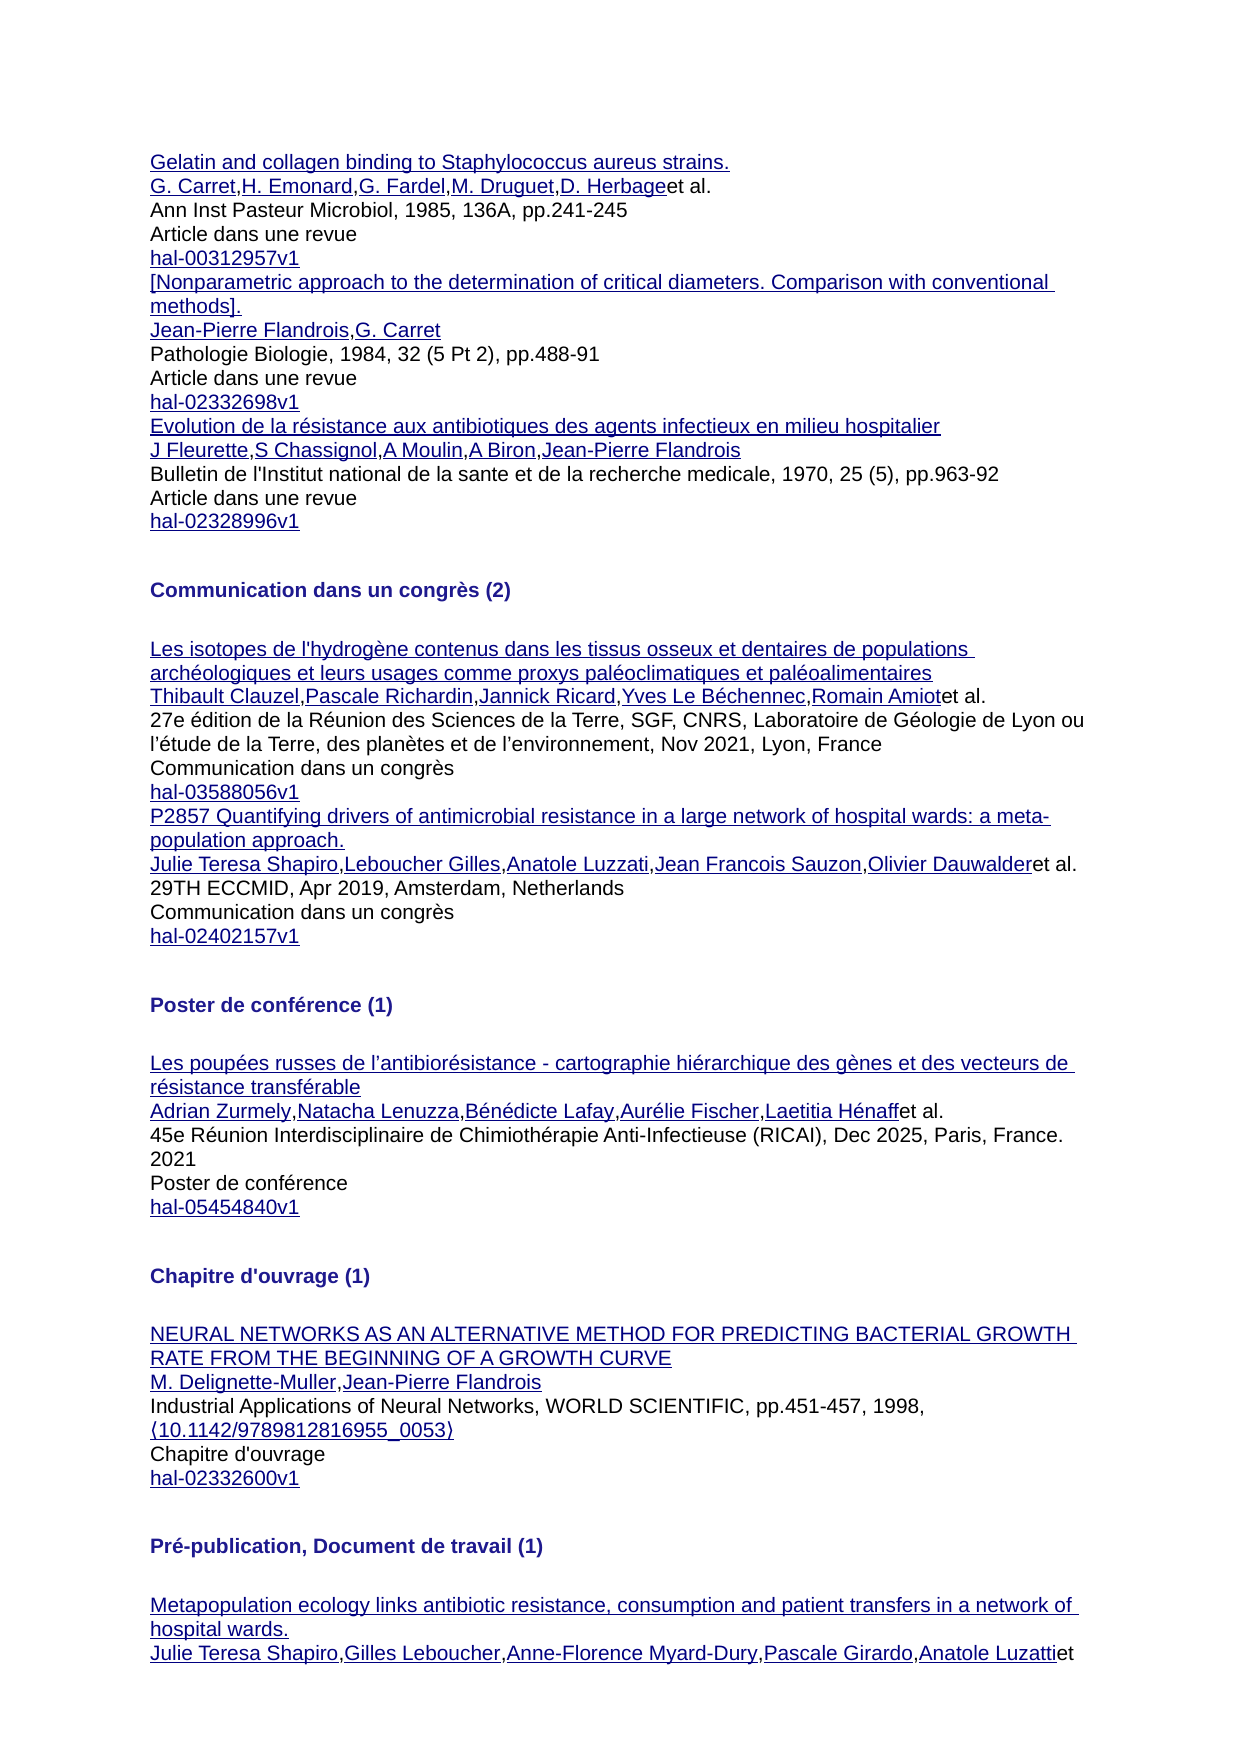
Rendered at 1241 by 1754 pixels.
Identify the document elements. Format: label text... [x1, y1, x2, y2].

table_cell Evolution de la résistance aux antibiotiques des agents infectieux en milieu hospitalier J Fleurette,S Chassignol,A Moulin,A Biron,Jean-Pierre Flandrois Bulletin de l'Institut national de la sante et de la recherche medicale, 1970, 25 (5), pp.963-92 Article dans une revue hal-02328996v1 [150, 414, 1090, 533]
table_cell [Nonparametric approach to the determination of critical diameters. Comparison with conventional methods]. Jean-Pierre Flandrois,G. Carret Pathologie Biologie, 1984, 32 (5 Pt 2), pp.488-91 Article dans une revue hal-02332698v1 [150, 270, 1090, 413]
table_header NEURAL NETWORKS AS AN ALTERNATIVE METHOD FOR PREDICTING BACTERIAL GROWTH RATE FROM THE BEGINNING OF A GROWTH CURVE M. Delignette-Muller,Jean-Pierre Flandrois Industrial Applications of Neural Networks, WORLD SCIENTIFIC, pp.451-457, 1998, ⟨10.1142/9789812816955_0053⟩ Chapitre d'ouvrage hal-02332600v1 [150, 1322, 1090, 1489]
subtitle Chapitre d'ouvrage (1) [150, 1263, 1090, 1287]
table_header Les poupées russes de l’antibiorésistance - cartographie hiérarchique des gènes et des vecteurs de résistance transférable Adrian Zurmely,Natacha Lenuzza,Bénédicte Lafay,Aurélie Fischer,Laetitia Hénaffet al. 45e Réunion Interdisciplinaire de Chimiothérapie Anti-Infectieuse (RICAI), Dec 2025, Paris, France. 2021 Poster de conférence hal-05454840v1 [150, 1051, 1090, 1219]
subtitle Poster de conférence (1) [150, 993, 1090, 1017]
table_cell P2857 Quantifying drivers of antimicrobial resistance in a large network of hospital wards: a meta-population approach. Julie Teresa Shapiro,Leboucher Gilles,Anatole Luzzati,Jean Francois Sauzon,Olivier Dauwalderet al. 29TH ECCMID, Apr 2019, Amsterdam, Netherlands Communication dans un congrès hal-02402157v1 [150, 804, 1090, 948]
table_header Metapopulation ecology links antibiotic resistance, consumption and patient transfers in a network of hospital wards. Julie Teresa Shapiro,Gilles Leboucher,Anne-Florence Myard-Dury,Pascale Girardo,Anatole Luzattiet [150, 1593, 1090, 1664]
table_header Les isotopes de l'hydrogène contenus dans les tissus osseux et dentaires de populations archéologiques et leurs usages comme proxys paléoclimatiques et paléoalimentaires Thibault Clauzel,Pascale Richardin,Jannick Ricard,Yves Le Béchennec,Romain Amiotet al. 27e édition de la Réunion des Sciences de la Terre, SGF, CNRS, Laboratoire de Géologie de Lyon ou l’étude de la Terre, des planètes et de l’environnement, Nov 2021, Lyon, France Communication dans un congrès hal-03588056v1 [150, 636, 1090, 804]
subtitle Pré-publication, Document de travail (1) [150, 1534, 1090, 1558]
subtitle Communication dans un congrès (2) [150, 578, 1090, 602]
table_cell Gelatin and collagen binding to Staphylococcus aureus strains. G. Carret,H. Emonard,G. Fardel,M. Druguet,D. Herbageet al. Ann Inst Pasteur Microbiol, 1985, 136A, pp.241-245 Article dans une revue hal-00312957v1 [150, 150, 1090, 270]
